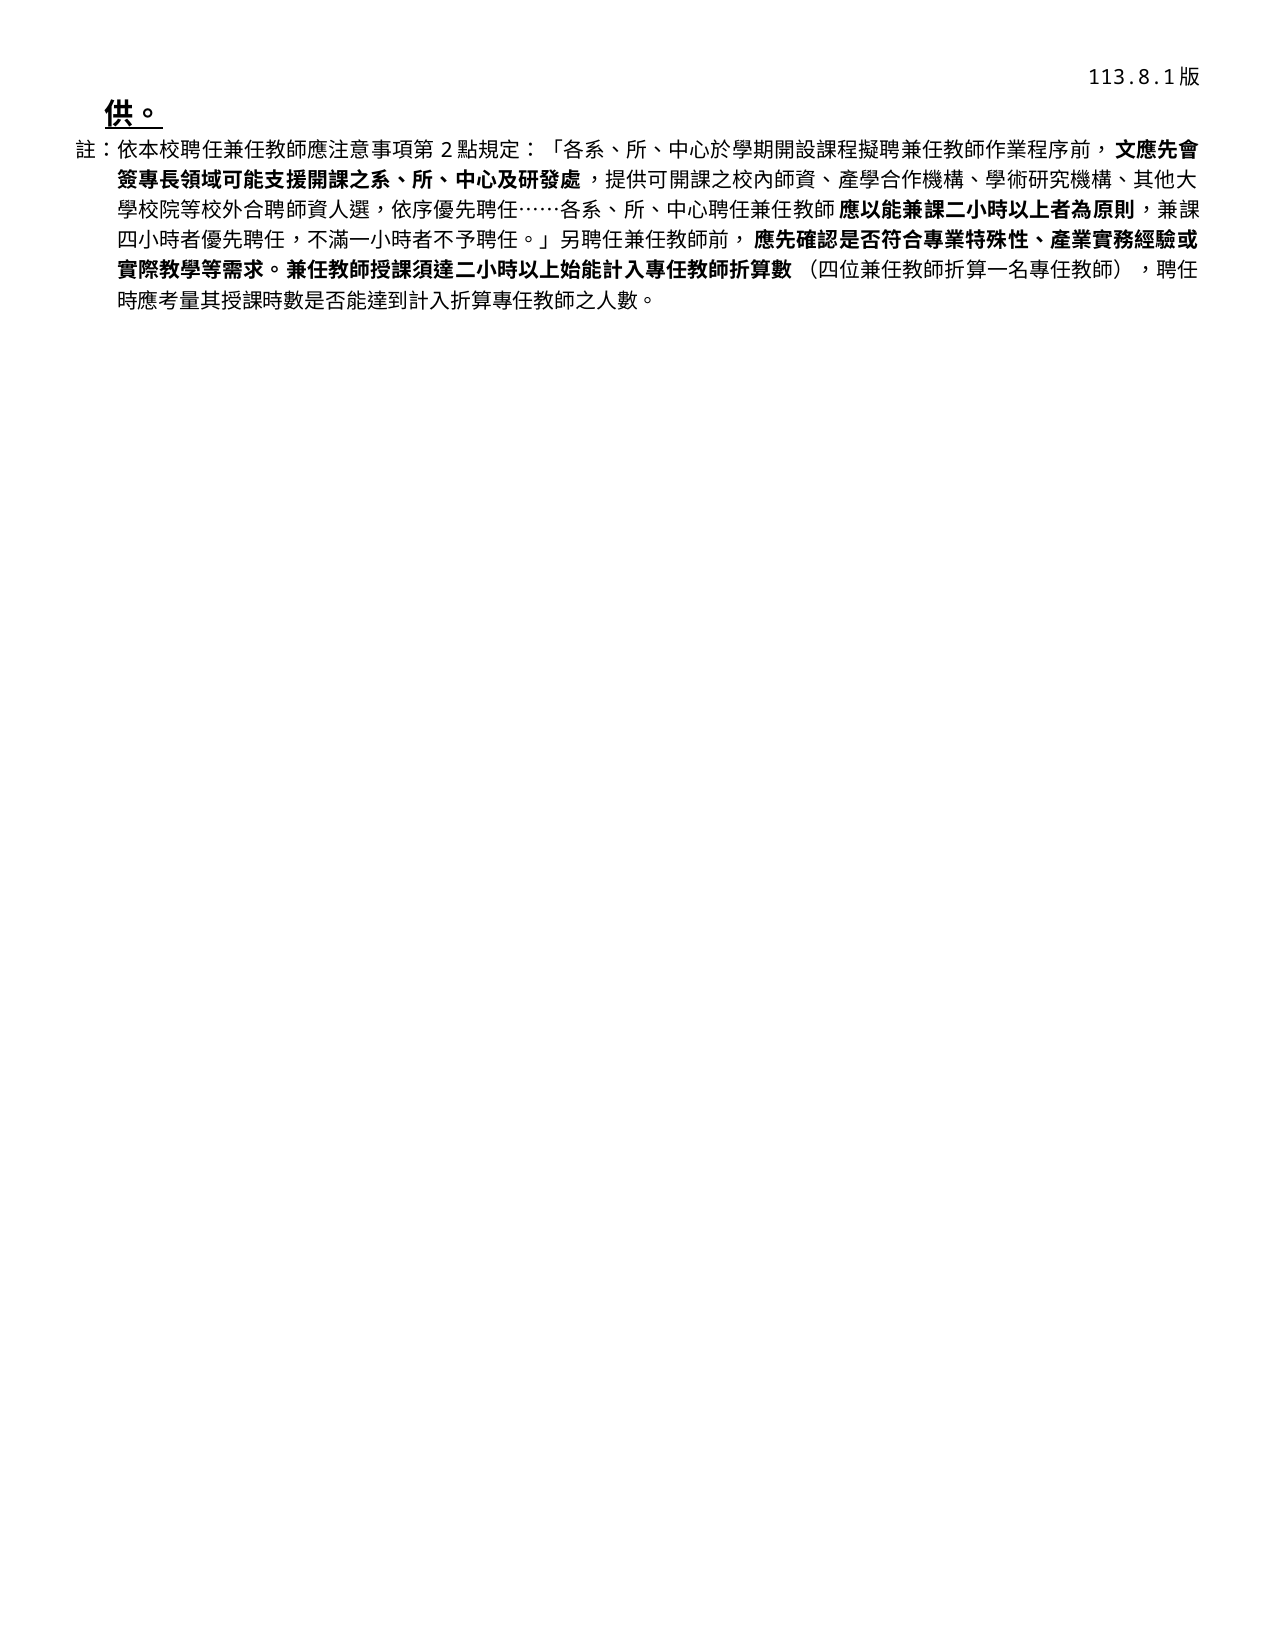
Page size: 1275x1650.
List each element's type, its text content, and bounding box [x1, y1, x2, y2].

text 註：依本校聘任兼任教師應注意事項第2點規定：「各系、所、中心於學期開設課程擬聘兼任教師作業程序前，文應先會簽專長領域可能支援開課之系、所、中心及研發處，提供可開課之校內師資、產學合作機構、學術研究機構、其他大學校院等校外合聘師資人選，依序優先聘任……各系、所、中心聘任兼任教師應以能兼課二小時以上者為原則，兼課四小時者優先聘任，不滿一小時者不予聘任。」另聘任兼任教師前，應先確認是否符合專業特殊性、產業實務經驗或實際教學等需求。兼任教師授課須達二小時以上始能計入專任教師折算數（四位兼任教師折算一名專任教師），聘任時應考量其授課時數是否能達到計入折算專任教師之人數。 [75, 133, 1200, 314]
text 供。 [75, 91, 1200, 133]
